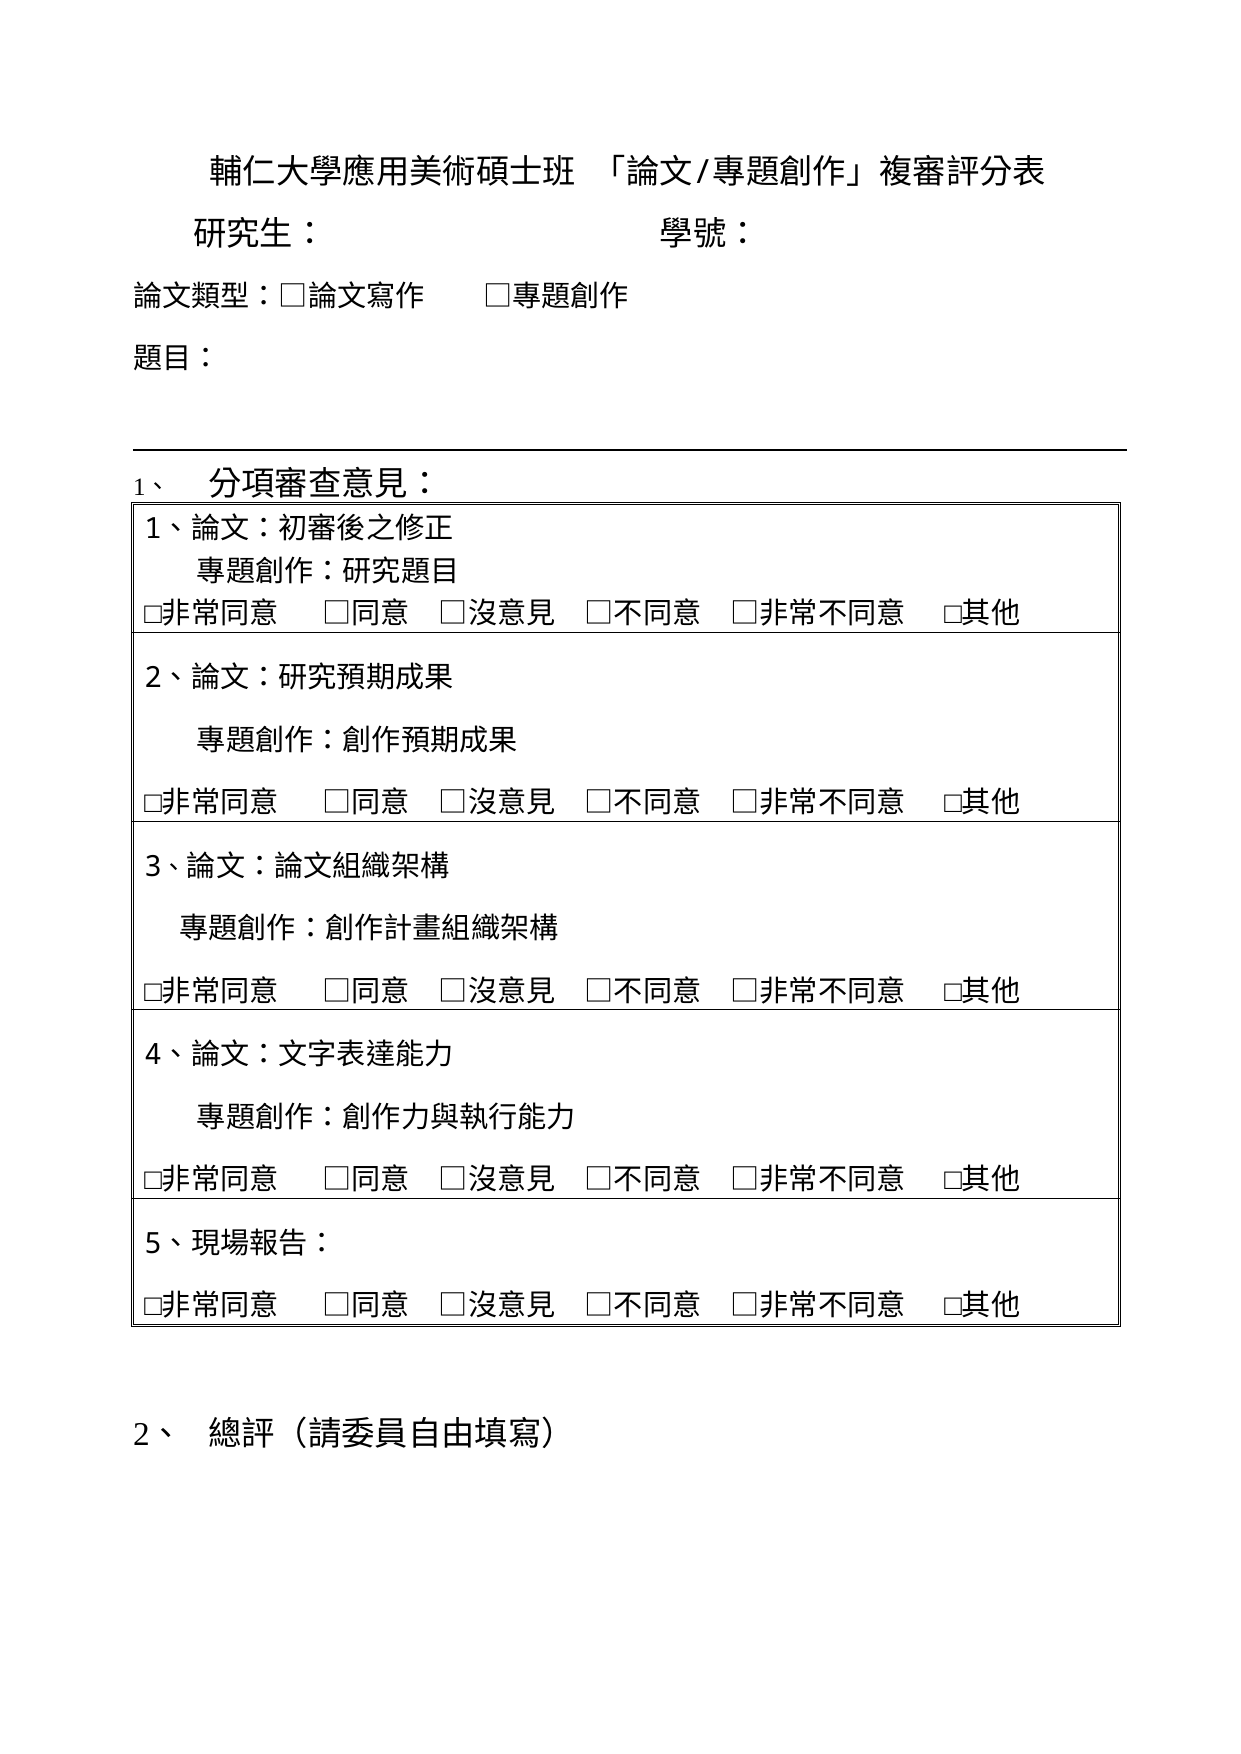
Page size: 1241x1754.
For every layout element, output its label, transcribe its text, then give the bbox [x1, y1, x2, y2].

text 題目： [133, 314, 1122, 377]
list 分項審查意見： [133, 451, 1122, 502]
table_cell 5、現場報告： □非常同意 □同意 □沒意見 □不同意 □非常不同意 □其他 [134, 1199, 1118, 1324]
text 論文類型：□論文寫作 □專題創作 [133, 252, 1122, 314]
table_cell 3、論文：論文組織架構 專題創作：創作計畫組織架構 □非常同意 □同意 □沒意見 □不同意 □非常不同意 □其他 [134, 822, 1118, 1009]
table_header 1、論文：初審後之修正 專題創作：研究題目 □非常同意 □同意 □沒意見 □不同意 □非常不同意 □其他 [134, 505, 1118, 632]
list [133, 439, 1122, 449]
table_cell 2、論文：研究預期成果 專題創作：創作預期成果 □非常同意 □同意 □沒意見 □不同意 □非常不同意 □其他 [134, 633, 1118, 821]
list 總評（請委員自由填寫） [133, 1389, 1122, 1452]
table_cell 4、論文：文字表達能力 專題創作：創作力與執行能力 □非常同意 □同意 □沒意見 □不同意 □非常不同意 □其他 [134, 1010, 1118, 1198]
text 研究生： 學號： [133, 189, 1122, 252]
text 輔仁大學應用美術碩士班 「論文/專題創作」複審評分表 [133, 127, 1122, 189]
